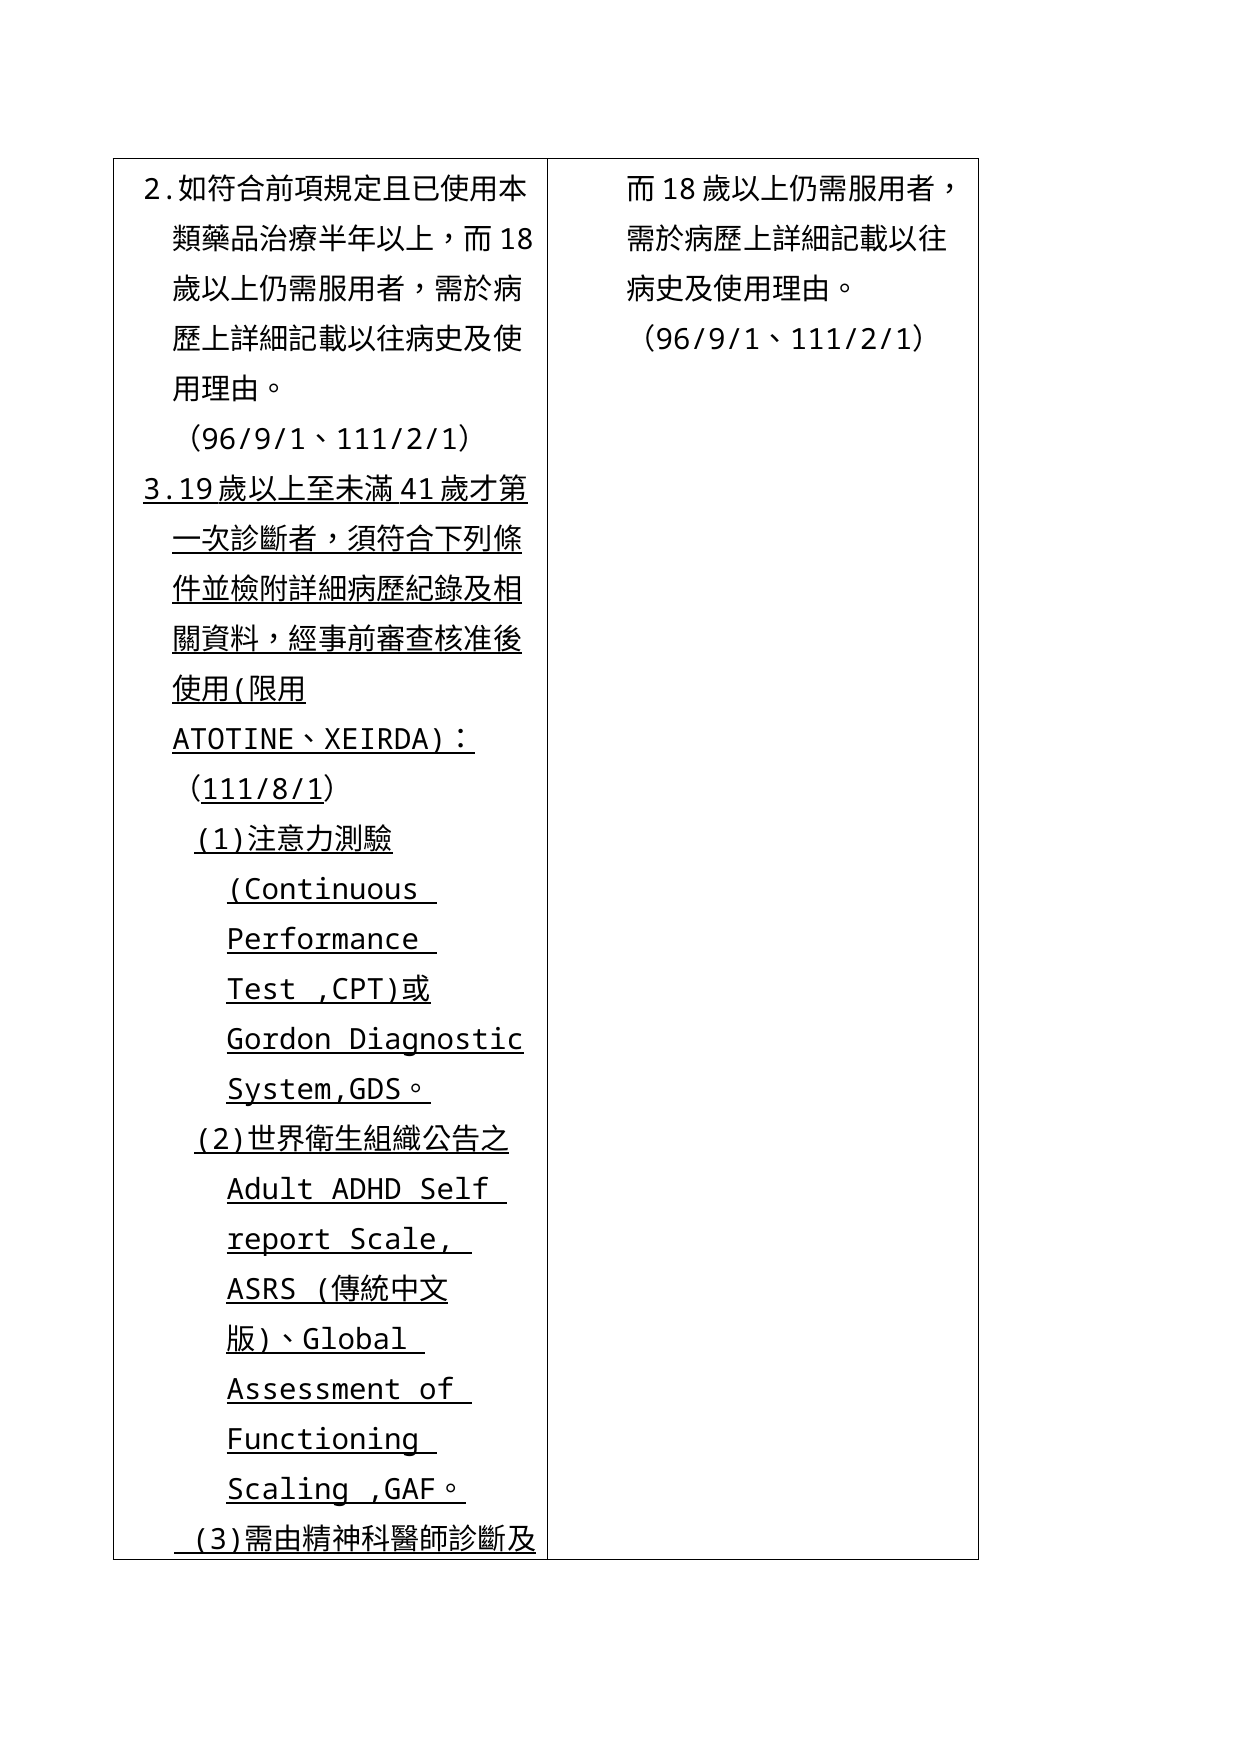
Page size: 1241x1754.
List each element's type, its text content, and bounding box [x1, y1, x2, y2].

table_cell 2.如符合前項規定且已使用本類藥品治療半年以上，而18歲以上仍需服用者，需於病歷上詳細記載以往病史及使用理由。（96/9/1、111/2/1） 3.19歲以上至未滿41歲才第一次診斷者，須符合下列條件並檢附詳細病歷紀錄及相關資料，經事前審查核准後使用(限用ATOTINE、XEIRDA)：（111/8/1） (1)注意力測驗(Continuous Performance Test ,CPT)或Gordon Diagnostic System,GDS。 (2)世界衛生組織公告之Adult ADHD Self report Scale, ASRS (傳統中文版)、Global Assessment of Functioning Scaling ,GAF。 (3)需由精神科醫師診斷及 [114, 159, 547, 1559]
table_cell 而18歲以上仍需服用者，需於病歷上詳細記載以往病史及使用理由。（96/9/1、111/2/1） [548, 159, 978, 1559]
